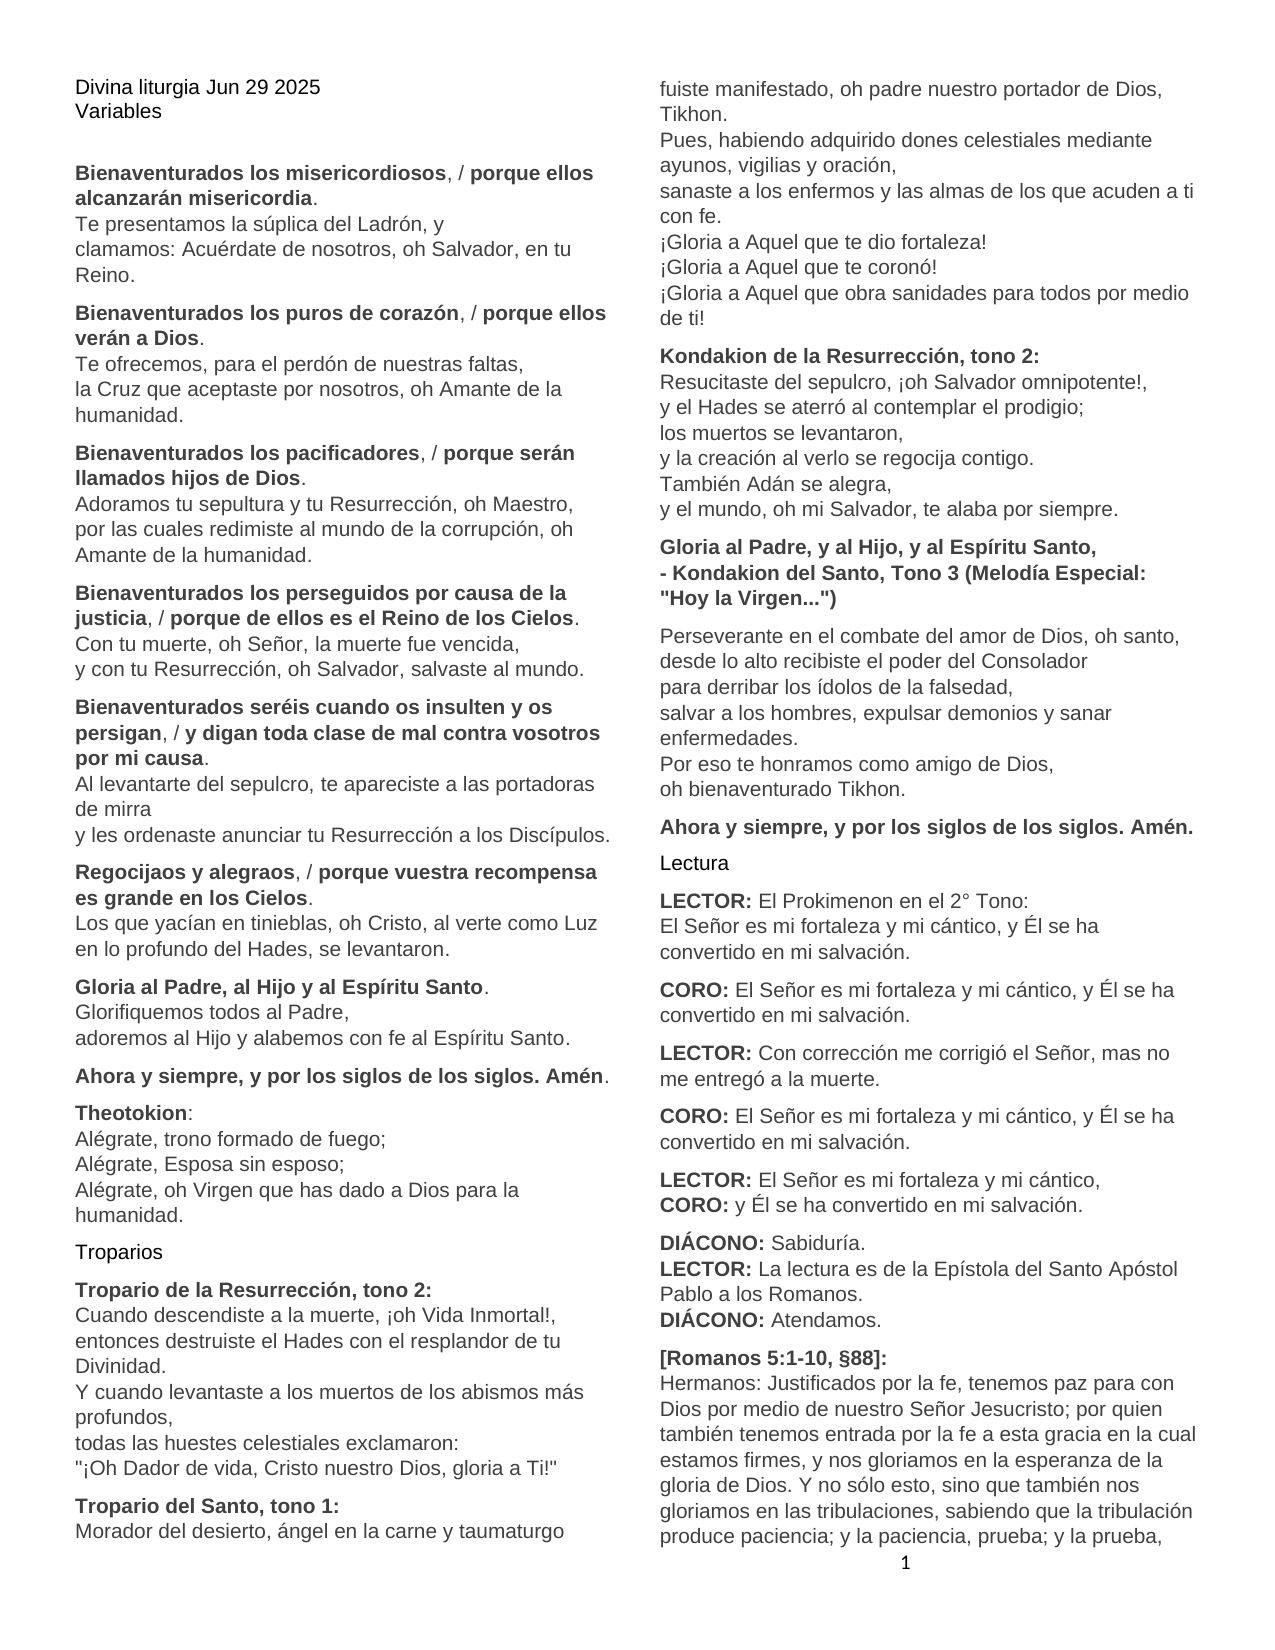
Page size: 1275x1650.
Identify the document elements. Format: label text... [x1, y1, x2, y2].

text DIÁCONO: Sabiduría. LECTOR: La lectura es de la Epístola del Santo Apóstol Pablo a los Romanos. DIÁCONO: Atendamos. [659, 1229, 1200, 1332]
text Gloria al Padre, al Hijo y al Espíritu Santo. Glorifiquemos todos al Padre, adoremos al Hijo y alabemos con fe al Espíritu Santo. [75, 973, 615, 1049]
text LECTOR: Con corrección me corrigió el Señor, mas no me entregó a la muerte. [659, 1039, 1200, 1091]
text Troparios [75, 1239, 615, 1263]
text Kondakion de la Resurrección, tono 2: Resucitaste del sepulcro, ¡oh Salvador omnipotente!, y el Hades se aterró al contemplar el prodigio; los muertos se levantaron, y la creación al verlo se regocija contigo. También Adán se alegra, y el mundo, oh mi Salvador, te alaba por siempre. [659, 342, 1200, 521]
text CORO: El Señor es mi fortaleza y mi cántico, y Él se ha convertido en mi salvación. [659, 1103, 1200, 1154]
text Ahora y siempre, y por los siglos de los siglos. Amén. [659, 813, 1200, 839]
text Lectura [659, 851, 1200, 875]
text Bienaventurados los misericordiosos, / porque ellos alcanzarán misericordia. Te presentamos la súplica del Ladrón, y clamamos: Acuérdate de nosotros, oh Salvador, en tu Reino. [75, 159, 615, 287]
text Variables [75, 99, 615, 123]
text Tropario del Santo, tono 1: Morador del desierto, ángel en la carne y taumaturgo [75, 1492, 615, 1543]
text [Romanos 5:1-10, §88]: Hermanos: Justificados por la fe, tenemos paz para con Dios por medio de nuestro Señor Jesucristo; por quien también tenemos entrada por la fe a esta gracia en la cual estamos firmes, y nos gloriamos en la esperanza de la gloria de Dios. Y no sólo esto, sino que también nos gloriamos en las tribulaciones, sabiendo que la tribulación produce paciencia; y la paciencia, prueba; y la prueba, [659, 1344, 1200, 1548]
text Bienaventurados seréis cuando os insulten y os persigan, / y digan toda clase de mal contra vosotros por mi causa. Al levantarte del sepulcro, te apareciste a las portadoras de mirra y les ordenaste anunciar tu Resurrección a los Discípulos. [75, 693, 615, 846]
text Bienaventurados los puros de corazón, / porque ellos verán a Dios. Te ofrecemos, para el perdón de nuestras faltas, la Cruz que aceptaste por nosotros, oh Amante de la humanidad. [75, 299, 615, 427]
text Regocijaos y alegraos, / porque vuestra recompensa es grande en los Cielos. Los que yacían en tinieblas, oh Cristo, al verte como Luz en lo profundo del Hades, se levantaron. [75, 859, 615, 961]
text CORO: El Señor es mi fortaleza y mi cántico, y Él se ha convertido en mi salvación. [659, 976, 1200, 1027]
text Gloria al Padre, y al Hijo, y al Espíritu Santo, - Kondakion del Santo, Tono 3 (Melodía Especial: "Hoy la Virgen...") [659, 533, 1200, 610]
text LECTOR: El Señor es mi fortaleza y mi cántico, CORO: y Él se ha convertido en mi salvación. [659, 1166, 1200, 1217]
text Tropario de la Resurrección, tono 2: Cuando descendiste a la muerte, ¡oh Vida Inmortal!, entonces destruiste el Hades con el resplandor de tu Divinidad. Y cuando levantaste a los muertos de los abismos más profundos, todas las huestes celestiales exclamaron: "¡Oh Dador de vida, Cristo nuestro Dios, gloria a Ti!" [75, 1276, 615, 1480]
text fuiste manifestado, oh padre nuestro portador de Dios, Tikhon. Pues, habiendo adquirido dones celestiales mediante ayunos, vigilias y oración, sanaste a los enfermos y las almas de los que acuden a ti con fe. ¡Gloria a Aquel que te dio fortaleza! ¡Gloria a Aquel que te coronó! ¡Gloria a Aquel que obra sanidades para todos por medio de ti! [659, 75, 1200, 330]
text Ahora y siempre, y por los siglos de los siglos. Amén. [75, 1062, 615, 1087]
text Bienaventurados los pacificadores, / porque serán llamados hijos de Dios. Adoramos tu sepultura y tu Resurrección, oh Maestro, por las cuales redimiste al mundo de la corrupción, oh Amante de la humanidad. [75, 439, 615, 567]
text Theotokion: Alégrate, trono formado de fuego; Alégrate, Esposa sin esposo; Alégrate, oh Virgen que has dado a Dios para la humanidad. [75, 1100, 615, 1227]
text Perseverante en el combate del amor de Dios, oh santo, desde lo alto recibiste el poder del Consolador para derribar los ídolos de la falsedad, salvar a los hombres, expulsar demonios y sanar enfermedades. Por eso te honramos como amigo de Dios, oh bienaventurado Tikhon. [659, 622, 1200, 801]
text LECTOR: El Prokimenon en el 2° Tono: El Señor es mi fortaleza y mi cántico, y Él se ha convertido en mi salvación. [659, 887, 1200, 964]
text Bienaventurados los perseguidos por causa de la justicia, / porque de ellos es el Reino de los Cielos. Con tu muerte, oh Señor, la muerte fue vencida, y con tu Resurrección, oh Salvador, salvaste al mundo. [75, 579, 615, 681]
text Divina liturgia Jun 29 2025 [75, 75, 615, 99]
